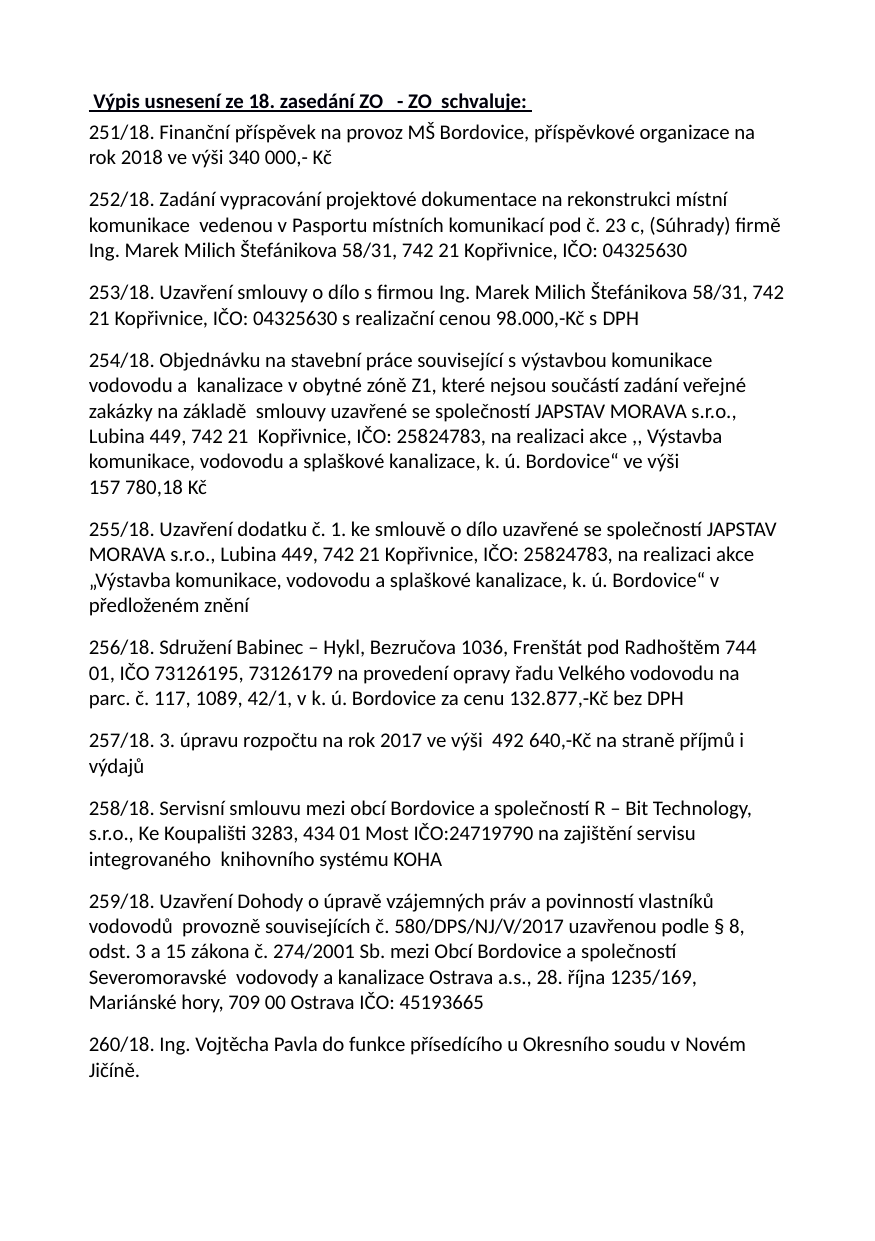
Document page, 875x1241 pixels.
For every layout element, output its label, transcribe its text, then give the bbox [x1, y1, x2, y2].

text 258/18. Servisní smlouvu mezi obcí Bordovice a společností R – Bit Technology, s.r.o., Ke Koupališti 3283, 434 01 Most IČO:24719790 na zajištění servisu integrovaného knihovního systému KOHA [88, 795, 786, 871]
text 259/18. Uzavření Dohody o úpravě vzájemných práv a povinností vlastníků vodovodů provozně souvisejících č. 580/DPS/NJ/V/2017 uzavřenou podle § 8, odst. 3 a 15 zákona č. 274/2001 Sb. mezi Obcí Bordovice a společností Severomoravské vodovody a kanalizace Ostrava a.s., 28. října 1235/169, Mariánské hory, 709 00 Ostrava IČO: 45193665 [88, 888, 786, 1015]
text 256/18. Sdružení Babinec – Hykl, Bezručova 1036, Frenštát pod Radhoštěm 744 01, IČO 73126195, 73126179 na provedení opravy řadu Velkého vodovodu na parc. č. 117, 1089, 42/1, v k. ú. Bordovice za cenu 132.877,-Kč bez DPH [88, 634, 786, 711]
text 254/18. Objednávku na stavební práce související s výstavbou komunikace vodovodu a kanalizace v obytné zóně Z1, které nejsou součástí zadání veřejné zakázky na základě smlouvy uzavřené se společností JAPSTAV MORAVA s.r.o., Lubina 449, 742 21 Kopřivnice, IČO: 25824783, na realizaci akce ,, Výstavba komunikace, vodovodu a splaškové kanalizace, k. ú. Bordovice“ ve výši 157 780,18 Kč [88, 347, 786, 499]
text 260/18. Ing. Vojtěcha Pavla do funkce přísedícího u Okresního soudu v Novém Jičíně. [88, 1032, 786, 1082]
text Výpis usnesení ze 18. zasedání ZO - ZO schvaluje: [88, 89, 786, 114]
text 255/18. Uzavření dodatku č. 1. ke smlouvě o dílo uzavřené se společností JAPSTAV MORAVA s.r.o., Lubina 449, 742 21 Kopřivnice, IČO: 25824783, na realizaci akce „Výstavba komunikace, vodovodu a splaškové kanalizace, k. ú. Bordovice“ v předloženém znění [88, 516, 786, 618]
text 252/18. Zadání vypracování projektové dokumentace na rekonstrukci místní komunikace vedenou v Pasportu místních komunikací pod č. 23 c, (Súhrady) firmě Ing. Marek Milich Štefánikova 58/31, 742 21 Kopřivnice, IČO: 04325630 [88, 187, 786, 263]
text 251/18. Finanční příspěvek na provoz MŠ Bordovice, příspěvkové organizace na rok 2018 ve výši 340 000,- Kč [88, 119, 786, 170]
text 257/18. 3. úpravu rozpočtu na rok 2017 ve výši 492 640,-Kč na straně příjmů i výdajů [88, 727, 786, 778]
text 253/18. Uzavření smlouvy o dílo s firmou Ing. Marek Milich Štefánikova 58/31, 742 21 Kopřivnice, IČO: 04325630 s realizační cenou 98.000,-Kč s DPH [88, 279, 786, 330]
